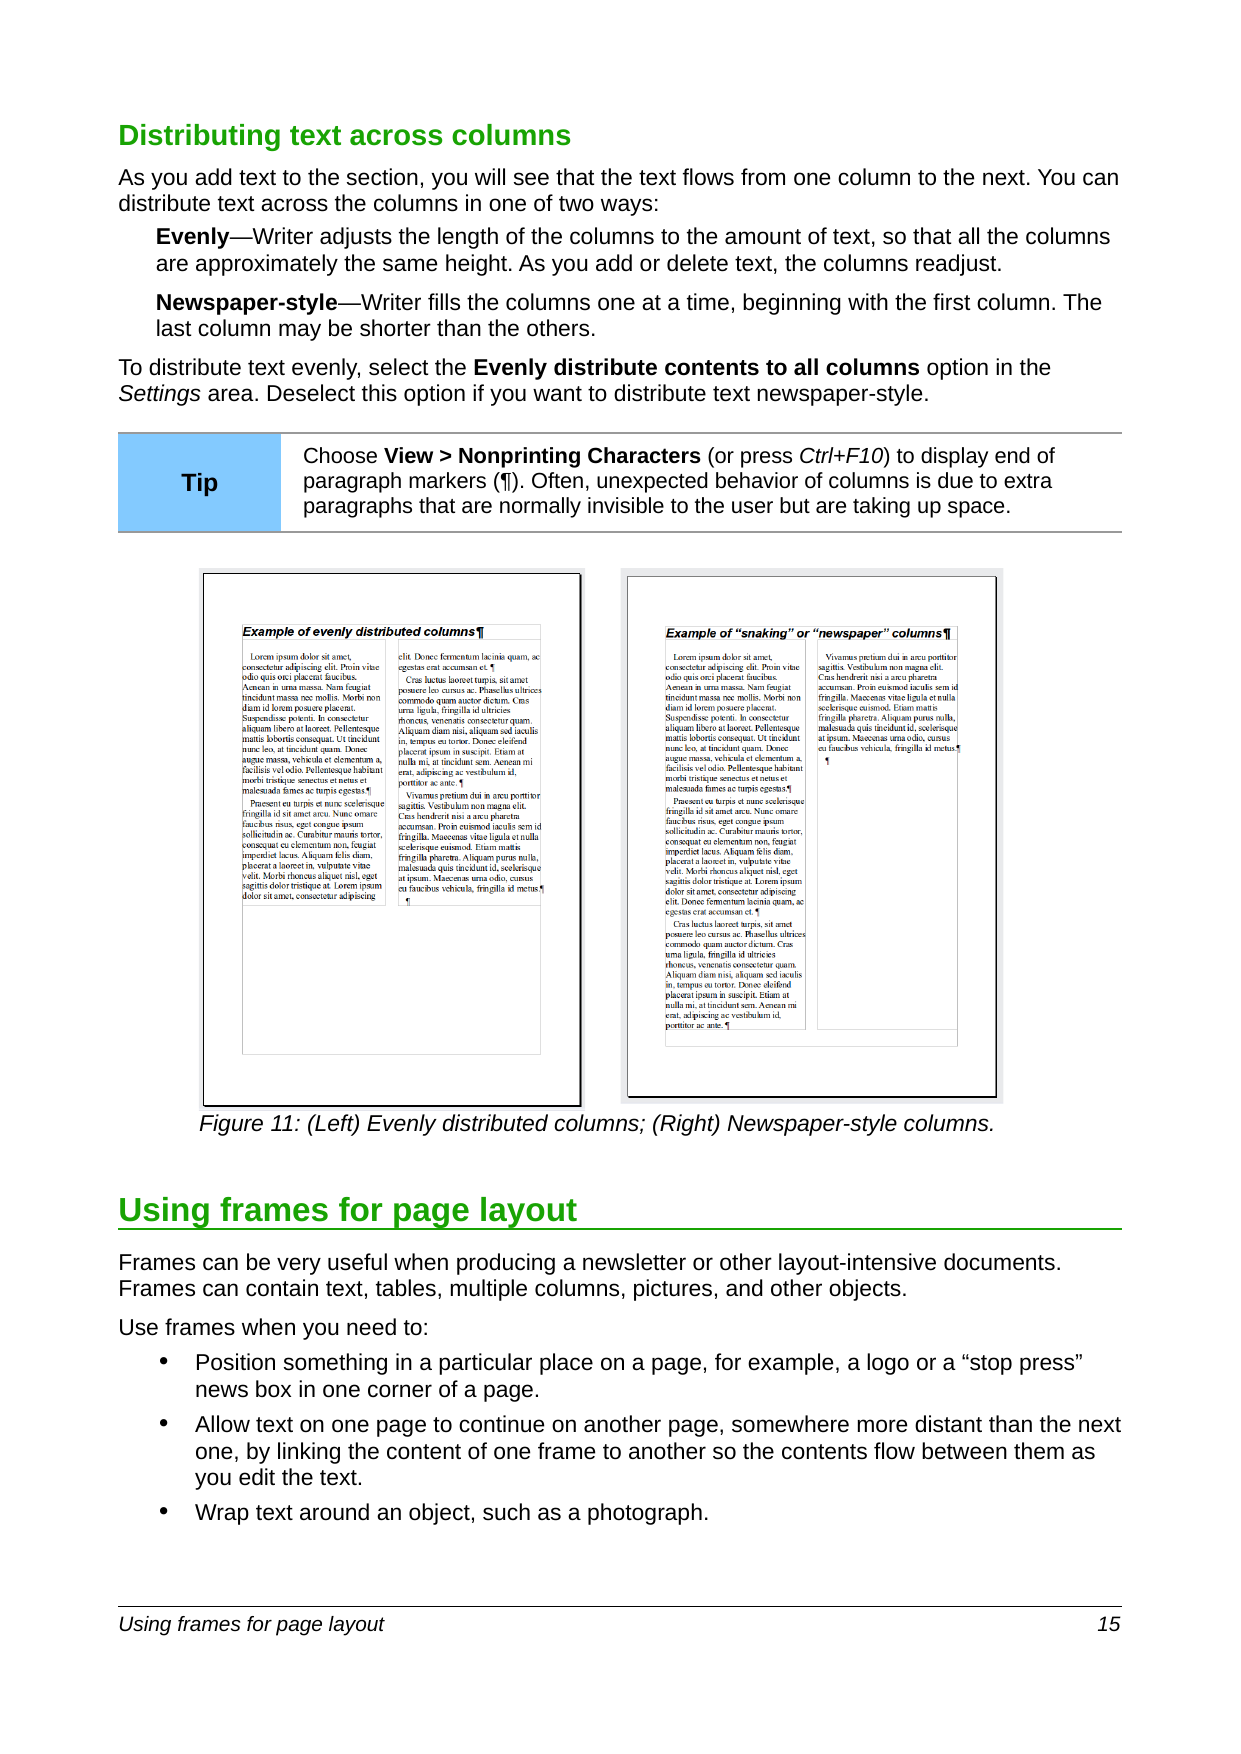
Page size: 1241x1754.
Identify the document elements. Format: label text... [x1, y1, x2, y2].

list Wrap text around an object, such as a photograph. [156, 1497, 1122, 1526]
subtitle Distributing text across columns [118, 118, 1122, 152]
table_header Tip [118, 434, 281, 531]
list As you add text to the section, you will see that the text flows from one column to the next. You can distribute text across the columns in one of two ways: [118, 164, 1122, 217]
table_header [586, 569, 621, 1110]
text To distribute text evenly, select the Evenly distribute contents to all columns option in the Settings area. Deselect this option if you want to distribute text newspaper-style. [118, 354, 1122, 406]
picture [620, 568, 1004, 1104]
list Allow text on one page to continue on another page, somewhere more distant than the next one, by linking the content of one frame to another so the contents flow between them as you edit the text. [156, 1409, 1122, 1491]
text Frames can be very useful when producing a newsletter or other layout-intensive documents. Frames can contain text, tables, multiple columns, pictures, and other objects. [118, 1249, 1122, 1302]
text Newspaper-style—Writer fills the columns one at a time, beginning with the first column. The last column may be shorter than the others. [156, 288, 1122, 341]
list Position something in a particular place on a page, for example, a logo or a “stop press” news box in one corner of a page. [156, 1347, 1122, 1403]
text Evenly—Writer adjusts the length of the columns to the amount of text, so that all the columns are approximately the same height. As you add or delete text, the columns readjust. [156, 223, 1122, 276]
picture [198, 568, 586, 1111]
table_cell Figure 11: (Left) Evenly distributed columns; (Right) Newspaper-style columns. [199, 1110, 1030, 1140]
table_header [621, 569, 1030, 1110]
subtitle Using frames for page layout [118, 1190, 1122, 1228]
table_header Choose View > Nonprinting Characters (or press Ctrl+F10) to display end of paragraph markers (¶). Often, unexpected behavior of columns is due to extra paragraphs that are normally invisible to the user but are taking up space. [281, 434, 1122, 531]
list Use frames when you need to: [118, 1314, 1122, 1341]
